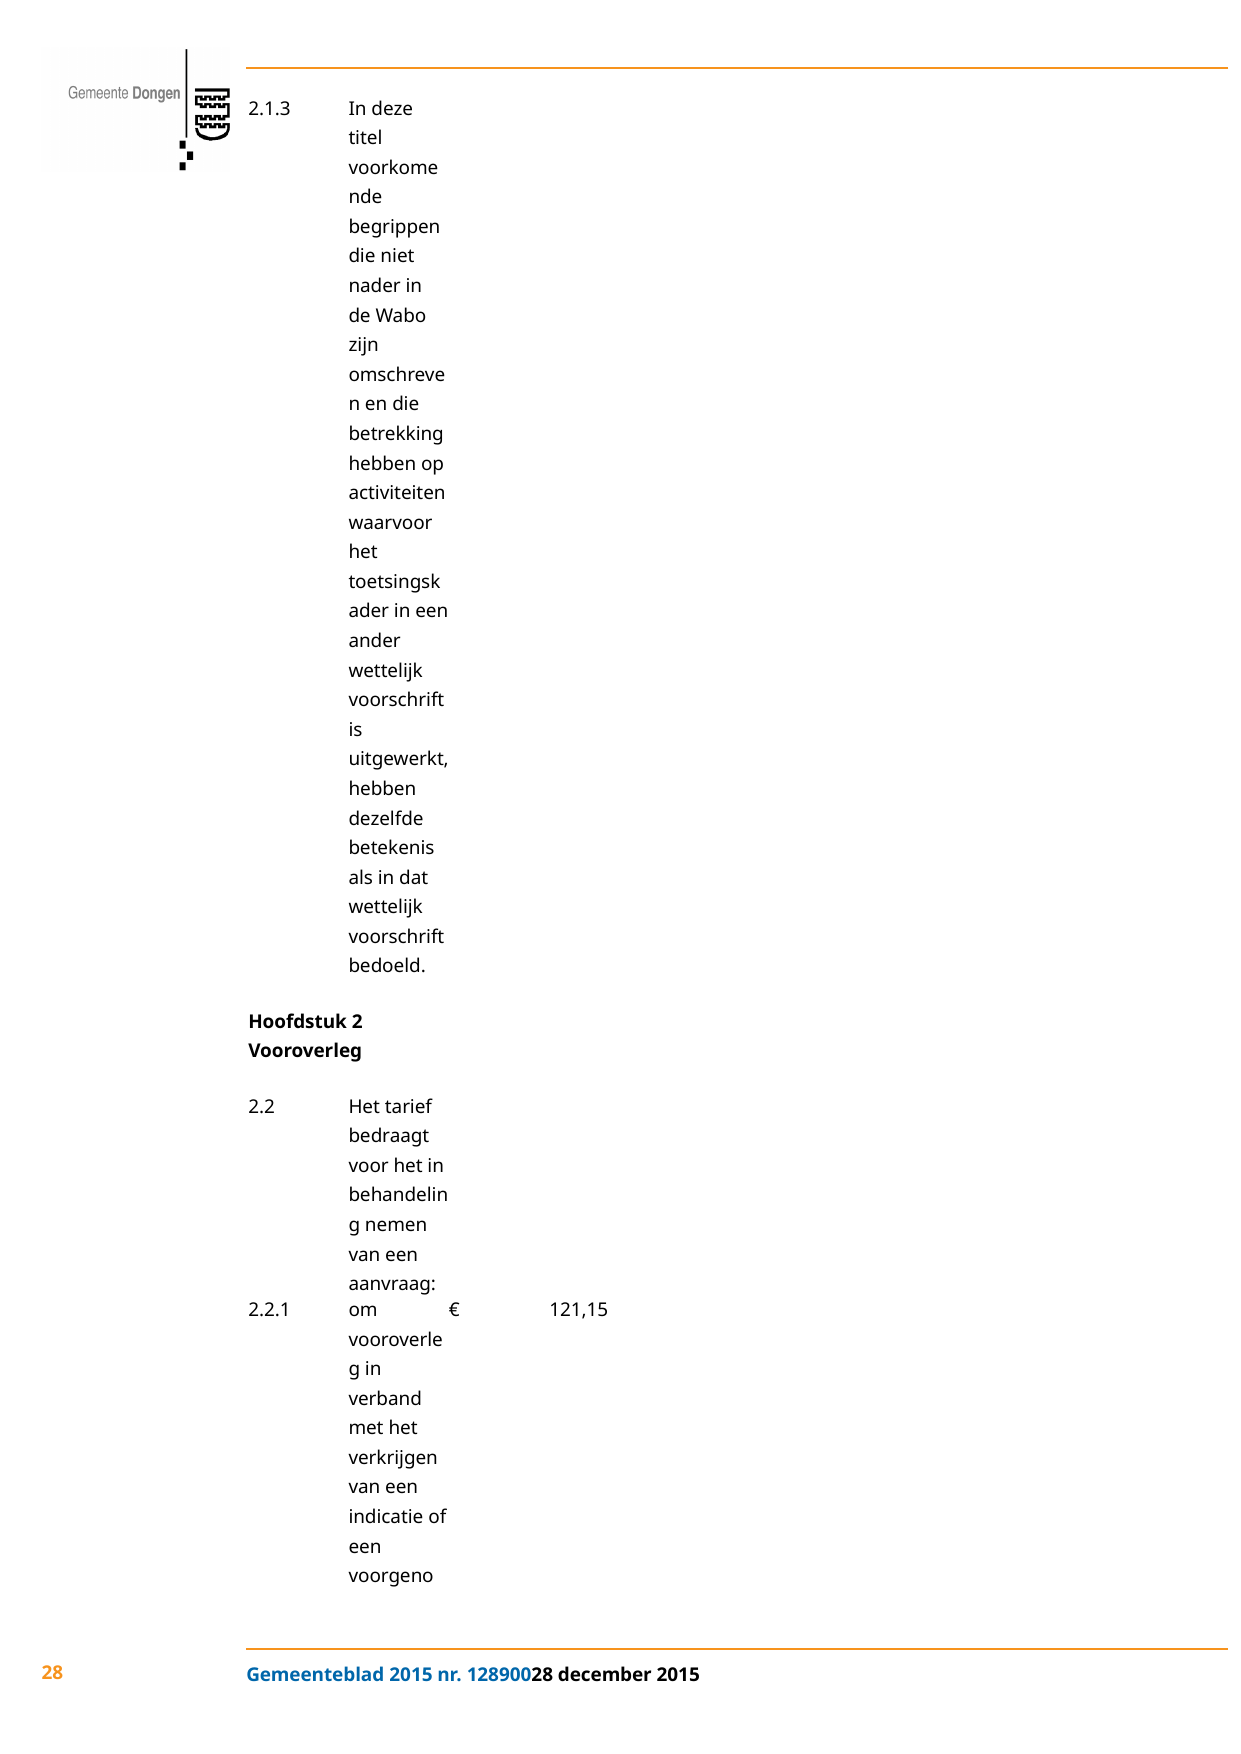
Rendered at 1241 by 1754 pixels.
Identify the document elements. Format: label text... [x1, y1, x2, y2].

picture [41, 47, 231, 172]
table_cell Het tarief bedraagt voor het in behandeling nemen van een aanvraag: [348, 1093, 449, 1296]
table_cell € [449, 1296, 549, 1588]
table_cell 2.1.3 [248, 95, 348, 978]
table_cell [449, 979, 549, 1093]
table_cell 2.2 [248, 1093, 348, 1296]
table_cell [449, 1093, 549, 1296]
table_cell om vooroverleg in verband met het verkrijgen van een indicatie of een voorgeno [348, 1296, 449, 1588]
table_cell 2.2.1 [248, 1296, 348, 1588]
table_cell 121,15 [549, 1296, 649, 1588]
table_cell Hoofdstuk 2 Vooroverleg [248, 979, 449, 1093]
table_cell In deze titel voorkomende begrippen die niet nader in de Wabo zijn omschreven en die betrekking hebben op activiteiten waarvoor het toetsingskader in een ander wettelijk voorschrift is uitgewerkt, hebben dezelfde betekenis als in dat wettelijk voorschrift bedoeld. [348, 95, 449, 978]
